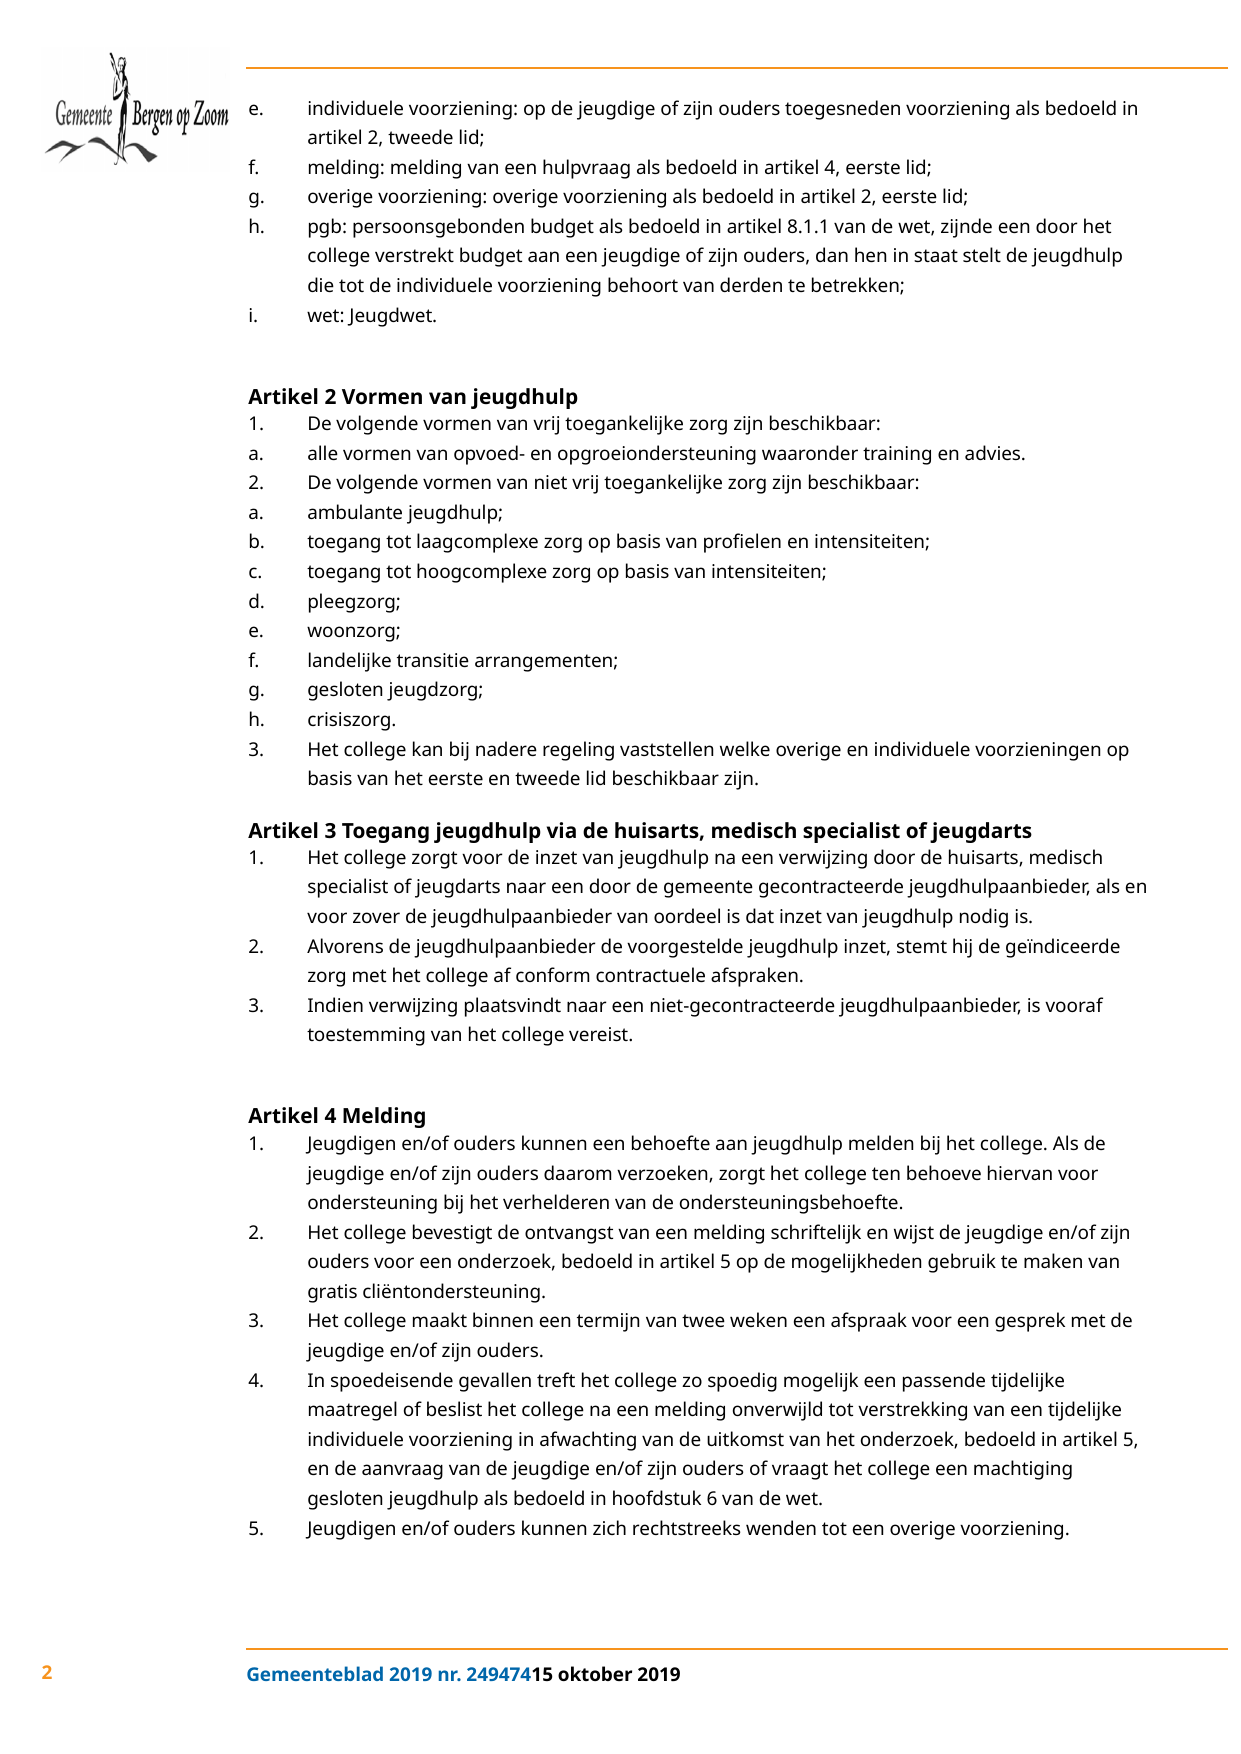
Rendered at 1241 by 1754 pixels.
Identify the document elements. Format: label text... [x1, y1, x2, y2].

list crisiszorg. [248, 706, 1152, 732]
text Artikel 4 Melding [248, 1102, 1152, 1130]
list overige voorziening: overige voorziening als bedoeld in artikel 2, eerste lid; [248, 183, 1152, 209]
picture [41, 47, 231, 172]
list melding: melding van een hulpvraag als bedoeld in artikel 4, eerste lid; [248, 154, 1152, 180]
list pleegzorg; [248, 588, 1152, 613]
list toegang tot laagcomplexe zorg op basis van profielen en intensiteiten; [248, 529, 1152, 554]
text Artikel 2 Vormen van jeugdhulp [248, 382, 1152, 410]
text Artikel 3 Toegang jeugdhulp via de huisarts, medisch specialist of jeugdarts [248, 816, 1152, 844]
list toegang tot hoogcomplexe zorg op basis van intensiteiten; [248, 558, 1152, 584]
list In spoedeisende gevallen treft het college zo spoedig mogelijk een passende tijdelijke maatregel of beslist het college na een melding onverwijld tot verstrekking van een tijdelijke individuele voorziening in afwachting van de uitkomst van het onderzoek, bedoeld in artikel 5, en de aanvraag van de jeugdige en/of zijn ouders of vraagt het college een machtiging gesloten jeugdhulp als bedoeld in hoofdstuk 6 van de wet. [248, 1367, 1152, 1511]
list pgb: persoonsgebonden budget als bedoeld in artikel 8.1.1 van de wet, zijnde een door het college verstrekt budget aan een jeugdige of zijn ouders, dan hen in staat stelt de jeugdhulp die tot de individuele voorziening behoort van derden te betrekken; [248, 213, 1152, 298]
list De volgende vormen van niet vrij toegankelijke zorg zijn beschikbaar: [248, 469, 1152, 495]
list individuele voorziening: op de jeugdige of zijn ouders toegesneden voorziening als bedoeld in artikel 2, tweede lid; [248, 95, 1152, 150]
list Jeugdigen en/of ouders kunnen een behoefte aan jeugdhulp melden bij het college. Als de jeugdige en/of zijn ouders daarom verzoeken, zorgt het college ten behoeve hiervan voor ondersteuning bij het verhelderen van de ondersteuningsbehoefte. [248, 1130, 1152, 1215]
list Jeugdigen en/of ouders kunnen zich rechtstreeks wenden tot een overige voorziening. [248, 1515, 1152, 1540]
list alle vormen van opvoed- en opgroeiondersteuning waaronder training en advies. [248, 440, 1152, 466]
list Indien verwijzing plaatsvindt naar een niet-gecontracteerde jeugdhulpaanbieder, is vooraf toestemming van het college vereist. [248, 992, 1152, 1047]
list wet: Jeugdwet. [248, 302, 1152, 328]
list ambulante jeugdhulp; [248, 499, 1152, 525]
list De volgende vormen van vrij toegankelijke zorg zijn beschikbaar: [248, 410, 1152, 436]
list gesloten jeugdzorg; [248, 677, 1152, 702]
list woonzorg; [248, 617, 1152, 643]
list Het college maakt binnen een termijn van twee weken een afspraak voor een gesprek met de jeugdige en/of zijn ouders. [248, 1308, 1152, 1363]
list landelijke transitie arrangementen; [248, 647, 1152, 673]
list Het college bevestigt de ontvangst van een melding schriftelijk en wijst de jeugdige en/of zijn ouders voor een onderzoek, bedoeld in artikel 5 op de mogelijkheden gebruik te maken van gratis cliëntondersteuning. [248, 1219, 1152, 1304]
list Alvorens de jeugdhulpaanbieder de voorgestelde jeugdhulp inzet, stemt hij de geïndiceerde zorg met het college af conform contractuele afspraken. [248, 933, 1152, 988]
list Het college kan bij nadere regeling vaststellen welke overige en individuele voorzieningen op basis van het eerste en tweede lid beschikbaar zijn. [248, 736, 1152, 791]
list Het college zorgt voor de inzet van jeugdhulp na een verwijzing door de huisarts, medisch specialist of jeugdarts naar een door de gemeente gecontracteerde jeugdhulpaanbieder, als en voor zover de jeugdhulpaanbieder van oordeel is dat inzet van jeugdhulp nodig is. [248, 844, 1152, 929]
